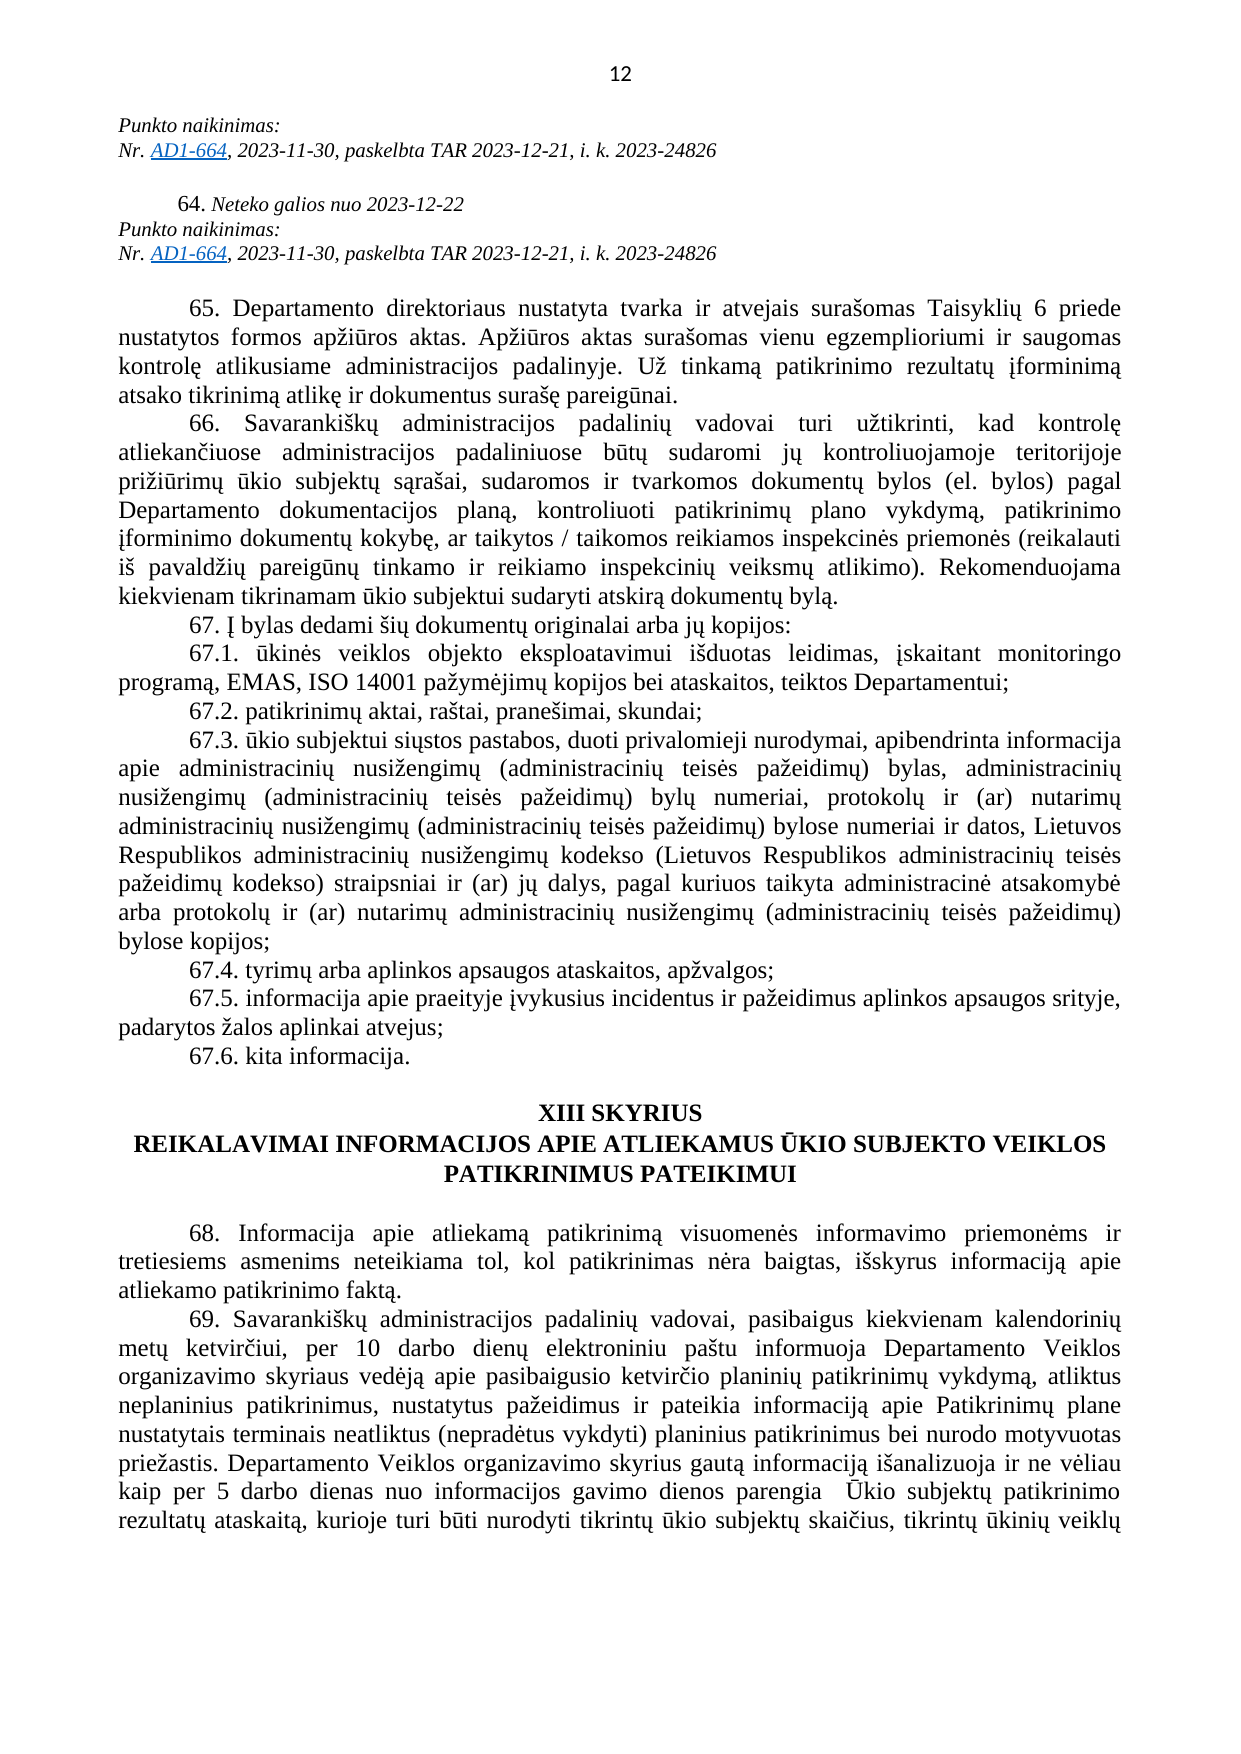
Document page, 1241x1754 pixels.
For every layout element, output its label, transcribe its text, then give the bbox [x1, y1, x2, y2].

text REIKALAVIMAI INFORMACIJOS APIE ATLIEKAMUS ŪKIO SUBJEKTO VEIKLOS PATIKRINIMUS PATEIKIMUI [118, 1129, 1122, 1187]
text 67.5. informacija apie praeityje įvykusius incidentus ir pažeidimus aplinkos apsaugos srityje, padarytos žalos aplinkai atvejus; [118, 983, 1122, 1041]
text XIII SKYRIUS [118, 1098, 1122, 1127]
text 67.6. kita informacija. [118, 1041, 1122, 1070]
text Nr. AD1-664, 2023-11-30, paskelbta TAR 2023-12-21, i. k. 2023-24826 [118, 137, 1122, 162]
text 67.3. ūkio subjektui siųstos pastabos, duoti privalomieji nurodymai, apibendrinta informacija apie administracinių nusižengimų (administracinių teisės pažeidimų) bylas, administracinių nusižengimų (administracinių teisės pažeidimų) bylų numeriai, protokolų ir (ar) nutarimų administracinių nusižengimų (administracinių teisės pažeidimų) bylose numeriai ir datos, Lietuvos Respublikos administracinių nusižengimų kodekso (Lietuvos Respublikos administracinių teisės pažeidimų kodekso) straipsniai ir (ar) jų dalys, pagal kuriuos taikyta administracinė atsakomybė arba protokolų ir (ar) nutarimų administracinių nusižengimų (administracinių teisės pažeidimų) bylose kopijos; [118, 725, 1122, 955]
text 66. Savarankiškų administracijos padalinių vadovai turi užtikrinti, kad kontrolę atliekančiuose administracijos padaliniuose būtų sudaromi jų kontroliuojamoje teritorijoje prižiūrimų ūkio subjektų sąrašai, sudaromos ir tvarkomos dokumentų bylos (el. bylos) pagal Departamento dokumentacijos planą, kontroliuoti patikrinimų plano vykdymą, patikrinimo įforminimo dokumentų kokybę, ar taikytos / taikomos reikiamos inspekcinės priemonės (reikalauti iš pavaldžių pareigūnų tinkamo ir reikiamo inspekcinių veiksmų atlikimo). Rekomenduojama kiekvienam tikrinamam ūkio subjektui sudaryti atskirą dokumentų bylą. [118, 408, 1122, 610]
text Nr. AD1-664, 2023-11-30, paskelbta TAR 2023-12-21, i. k. 2023-24826 [118, 241, 1122, 265]
text 67.2. patikrinimų aktai, raštai, pranešimai, skundai; [118, 696, 1122, 725]
text 68. Informacija apie atliekamą patikrinimą visuomenės informavimo priemonėms ir tretiesiems asmenims neteikiama tol, kol patikrinimas nėra baigtas, išskyrus informaciją apie atliekamo patikrinimo faktą. [118, 1218, 1122, 1304]
text Punkto naikinimas: [118, 113, 1122, 137]
text 64. Neteko galios nuo 2023-12-22 [118, 190, 1122, 217]
text Punkto naikinimas: [118, 217, 1122, 241]
text 65. Departamento direktoriaus nustatyta tvarka ir atvejais surašomas Taisyklių 6 priede nustatytos formos apžiūros aktas. Apžiūros aktas surašomas vienu egzemplioriumi ir saugomas kontrolę atlikusiame administracijos padalinyje. Už tinkamą patikrinimo rezultatų įforminimą atsako tikrinimą atlikę ir dokumentus surašę pareigūnai. [118, 293, 1122, 408]
text 67. Į bylas dedami šių dokumentų originalai arba jų kopijos: [118, 610, 1122, 638]
text 67.4. tyrimų arba aplinkos apsaugos ataskaitos, apžvalgos; [118, 955, 1122, 983]
text 67.1. ūkinės veiklos objekto eksploatavimui išduotas leidimas, įskaitant monitoringo programą, EMAS, ISO 14001 pažymėjimų kopijos bei ataskaitos, teiktos Departamentui; [118, 638, 1122, 696]
text 69. Savarankiškų administracijos padalinių vadovai, pasibaigus kiekvienam kalendorinių metų ketvirčiui, per 10 darbo dienų elektroniniu paštu informuoja Departamento Veiklos organizavimo skyriaus vedėją apie pasibaigusio ketvirčio planinių patikrinimų vykdymą, atliktus neplaninius patikrinimus, nustatytus pažeidimus ir pateikia informaciją apie Patikrinimų plane nustatytais terminais neatliktus (nepradėtus vykdyti) planinius patikrinimus bei nurodo motyvuotas priežastis. Departamento Veiklos organizavimo skyrius gautą informaciją išanalizuoja ir ne vėliau kaip per 5 darbo dienas nuo informacijos gavimo dienos parengia Ūkio subjektų patikrinimo rezultatų ataskaitą, kurioje turi būti nurodyti tikrintų ūkio subjektų skaičius, tikrintų ūkinių veiklų [118, 1304, 1122, 1534]
